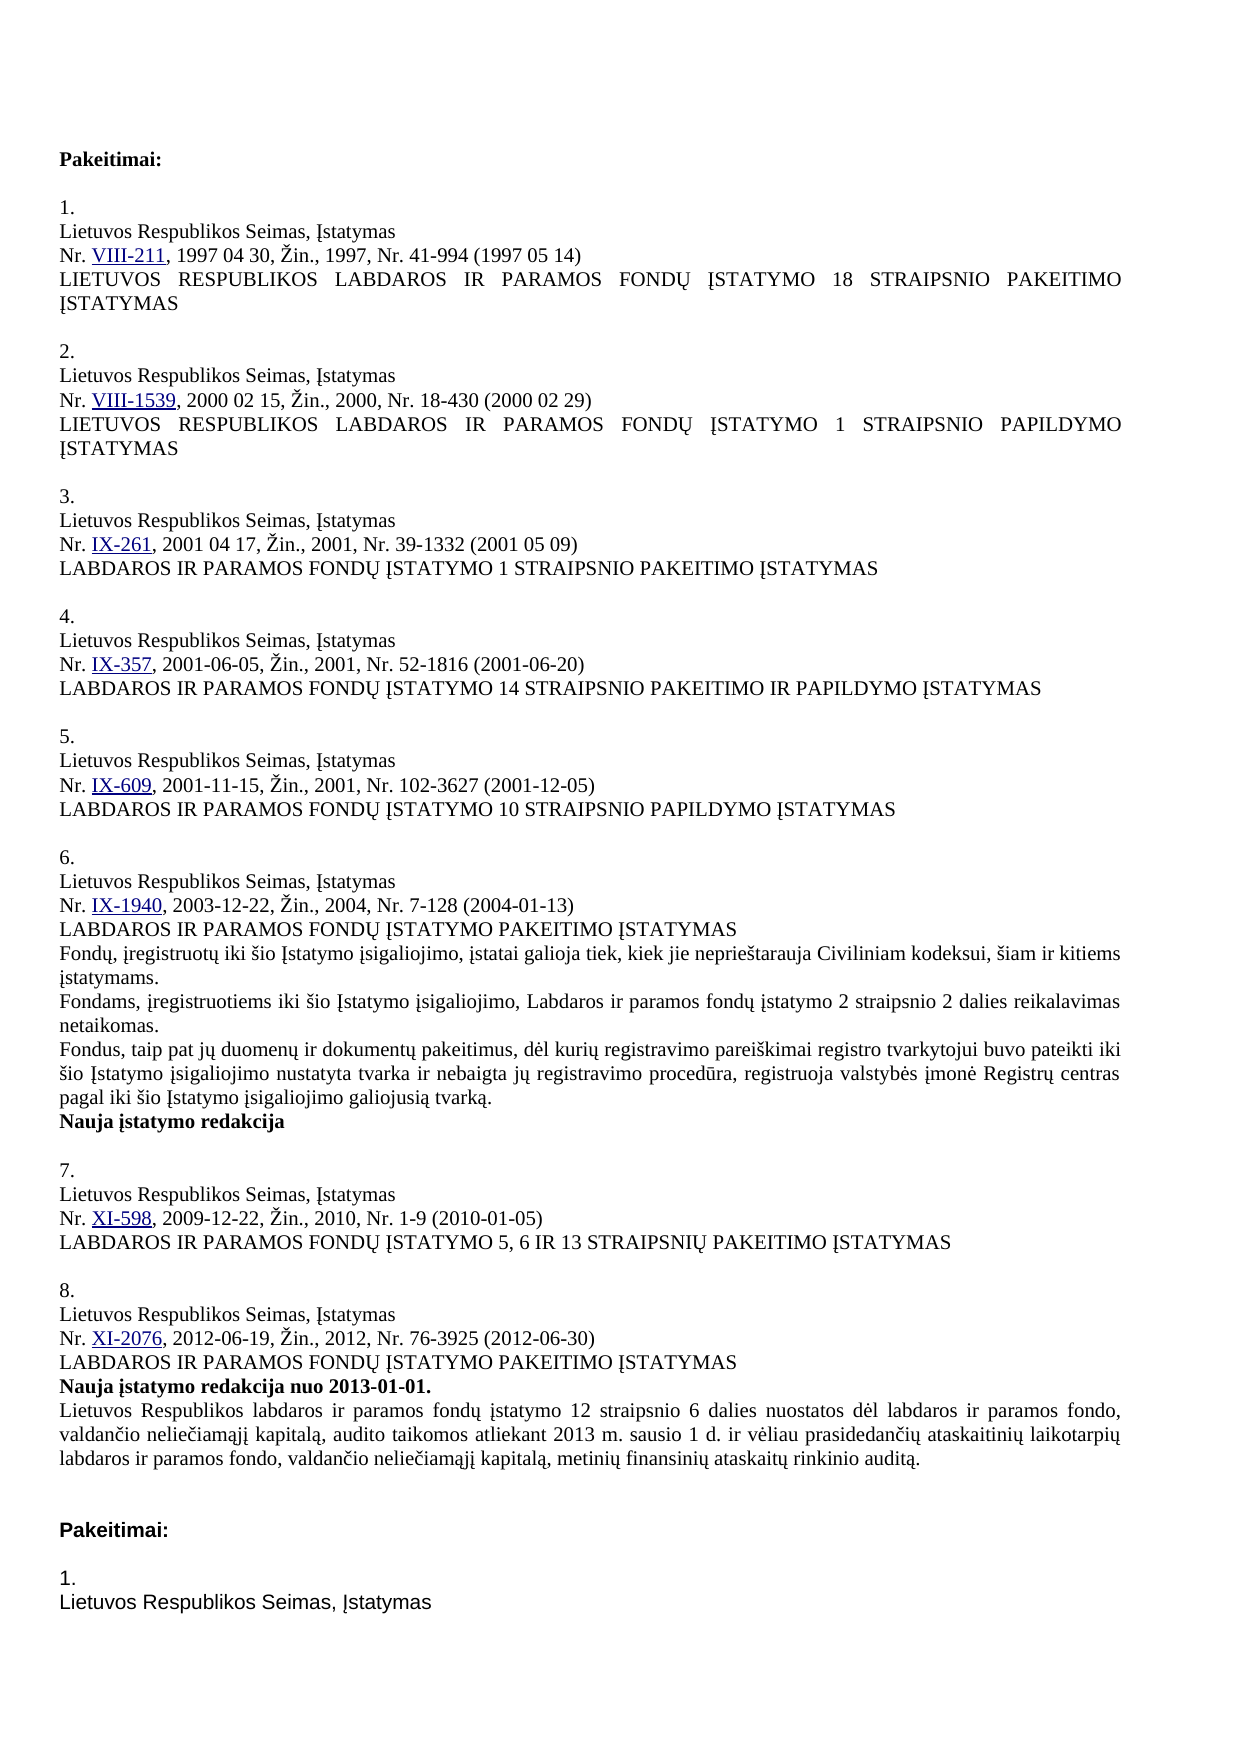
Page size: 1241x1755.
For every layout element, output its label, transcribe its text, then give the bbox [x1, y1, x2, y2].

text Fondus, taip pat jų duomenų ir dokumentų pakeitimus, dėl kurių registravimo pareiškimai registro tvarkytojui buvo pateikti iki šio Įstatymo įsigaliojimo nustatyta tvarka ir nebaigta jų registravimo procedūra, registruoja valstybės įmonė Registrų centras pagal iki šio Įstatymo įsigaliojimo galiojusią tvarką. [59, 1037, 1122, 1109]
text Nr. IX-1940, 2003-12-22, Žin., 2004, Nr. 7-128 (2004-01-13) [59, 893, 1122, 917]
text Fondams, įregistruotiems iki šio Įstatymo įsigaliojimo, Labdaros ir paramos fondų įstatymo 2 straipsnio 2 dalies reikalavimas netaikomas. [59, 989, 1122, 1037]
text 2. [59, 339, 1122, 363]
text Lietuvos Respublikos Seimas, Įstatymas [59, 1590, 1122, 1614]
text 4. [59, 604, 1122, 628]
text Lietuvos Respublikos Seimas, Įstatymas [59, 748, 1122, 772]
text Lietuvos Respublikos Seimas, Įstatymas [59, 1182, 1122, 1206]
text 1. [59, 195, 1122, 219]
text Pakeitimai: [59, 1518, 1122, 1542]
text Pakeitimai: [59, 147, 1122, 171]
text Lietuvos Respublikos Seimas, Įstatymas [59, 869, 1122, 893]
text LABDAROS IR PARAMOS FONDŲ ĮSTATYMO 1 STRAIPSNIO PAKEITIMO ĮSTATYMAS [59, 556, 1122, 580]
text Nr. VIII-211, 1997 04 30, Žin., 1997, Nr. 41-994 (1997 05 14) [59, 243, 1122, 267]
text 1. [59, 1566, 1122, 1590]
text 5. [59, 724, 1122, 748]
text Lietuvos Respublikos Seimas, Įstatymas [59, 1302, 1122, 1326]
text Nr. IX-609, 2001-11-15, Žin., 2001, Nr. 102-3627 (2001-12-05) [59, 772, 1122, 797]
text Lietuvos Respublikos Seimas, Įstatymas [59, 508, 1122, 532]
text LIETUVOS RESPUBLIKOS LABDAROS IR PARAMOS FONDŲ ĮSTATYMO 18 STRAIPSNIO PAKEITIMO ĮSTATYMAS [59, 267, 1122, 315]
text Nr. VIII-1539, 2000 02 15, Žin., 2000, Nr. 18-430 (2000 02 29) [59, 387, 1122, 412]
text Nr. XI-598, 2009-12-22, Žin., 2010, Nr. 1-9 (2010-01-05) [59, 1206, 1122, 1230]
text Nr. IX-357, 2001-06-05, Žin., 2001, Nr. 52-1816 (2001-06-20) [59, 652, 1122, 676]
text LABDAROS IR PARAMOS FONDŲ ĮSTATYMO 14 STRAIPSNIO PAKEITIMO IR PAPILDYMO ĮSTATYMAS [59, 676, 1122, 700]
text Nr. XI-2076, 2012-06-19, Žin., 2012, Nr. 76-3925 (2012-06-30) [59, 1326, 1122, 1350]
text 8. [59, 1278, 1122, 1302]
text LIETUVOS RESPUBLIKOS LABDAROS IR PARAMOS FONDŲ ĮSTATYMO 1 STRAIPSNIO PAPILDYMO ĮSTATYMAS [59, 412, 1122, 460]
text LABDAROS IR PARAMOS FONDŲ ĮSTATYMO PAKEITIMO ĮSTATYMAS [59, 917, 1122, 941]
text 3. [59, 484, 1122, 508]
text Nr. IX-261, 2001 04 17, Žin., 2001, Nr. 39-1332 (2001 05 09) [59, 532, 1122, 556]
text LABDAROS IR PARAMOS FONDŲ ĮSTATYMO PAKEITIMO ĮSTATYMAS [59, 1350, 1122, 1374]
text LABDAROS IR PARAMOS FONDŲ ĮSTATYMO 5, 6 IR 13 STRAIPSNIŲ PAKEITIMO ĮSTATYMAS [59, 1230, 1122, 1254]
text Nauja įstatymo redakcija nuo 2013-01-01. [59, 1374, 1122, 1398]
text 6. [59, 845, 1122, 869]
text Lietuvos Respublikos Seimas, Įstatymas [59, 363, 1122, 387]
text Nauja įstatymo redakcija [59, 1109, 1122, 1133]
text Lietuvos Respublikos Seimas, Įstatymas [59, 219, 1122, 243]
text LABDAROS IR PARAMOS FONDŲ ĮSTATYMO 10 STRAIPSNIO PAPILDYMO ĮSTATYMAS [59, 797, 1122, 821]
text Fondų, įregistruotų iki šio Įstatymo įsigaliojimo, įstatai galioja tiek, kiek jie neprieštarauja Civiliniam kodeksui, šiam ir kitiems įstatymams. [59, 941, 1122, 989]
text Lietuvos Respublikos labdaros ir paramos fondų įstatymo 12 straipsnio 6 dalies nuostatos dėl labdaros ir paramos fondo, valdančio neliečiamąjį kapitalą, audito taikomos atliekant 2013 m. sausio 1 d. ir vėliau prasidedančių ataskaitinių laikotarpių labdaros ir paramos fondo, valdančio neliečiamąjį kapitalą, metinių finansinių ataskaitų rinkinio auditą. [59, 1398, 1122, 1470]
text 7. [59, 1157, 1122, 1182]
text Lietuvos Respublikos Seimas, Įstatymas [59, 628, 1122, 652]
